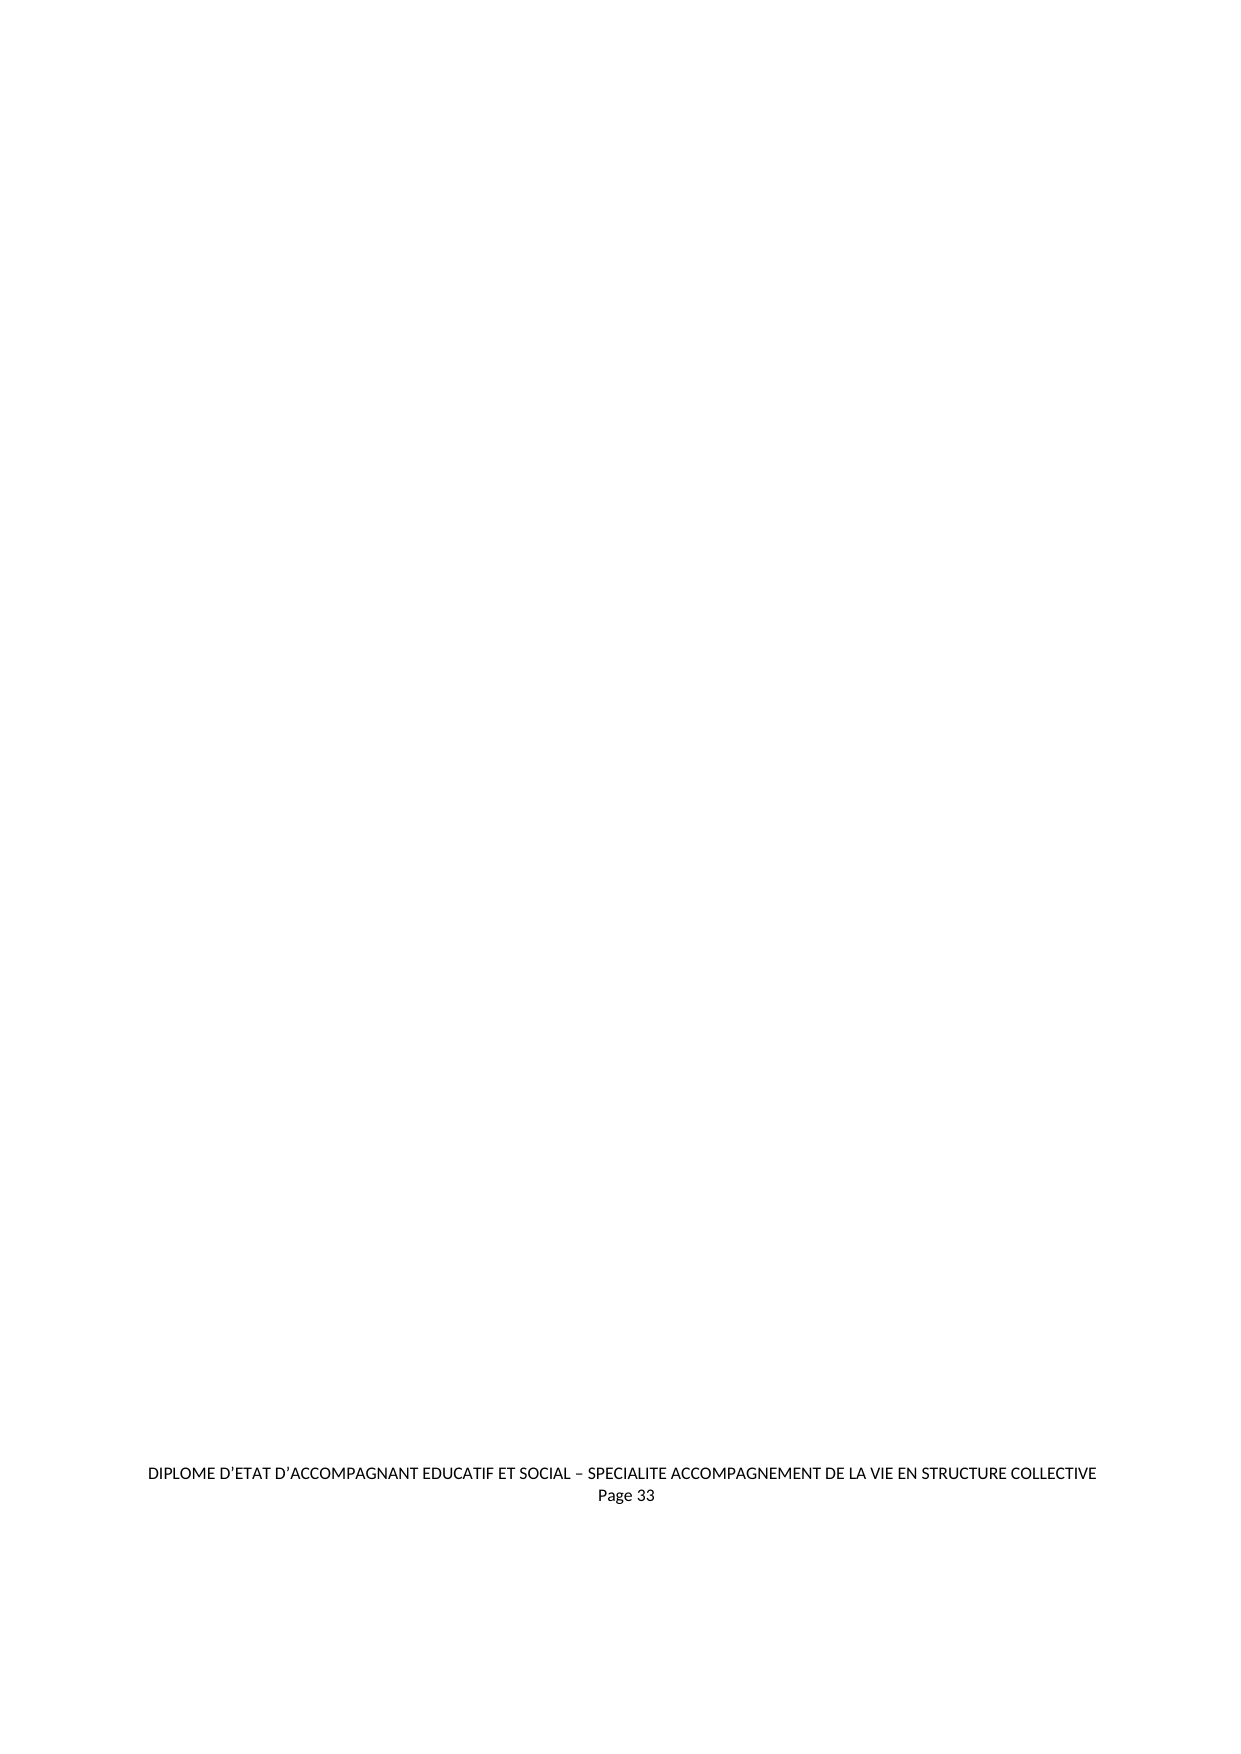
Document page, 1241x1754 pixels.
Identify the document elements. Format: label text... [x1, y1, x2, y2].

text Page 33 [148, 1484, 1152, 1505]
text DIPLOME D’ETAT D’ACCOMPAGNANT EDUCATIF ET SOCIAL – SPECIALITE ACCOMPAGNEMENT DE LA VIE EN STRUCTURE COLLECTIVE [148, 1462, 1152, 1484]
